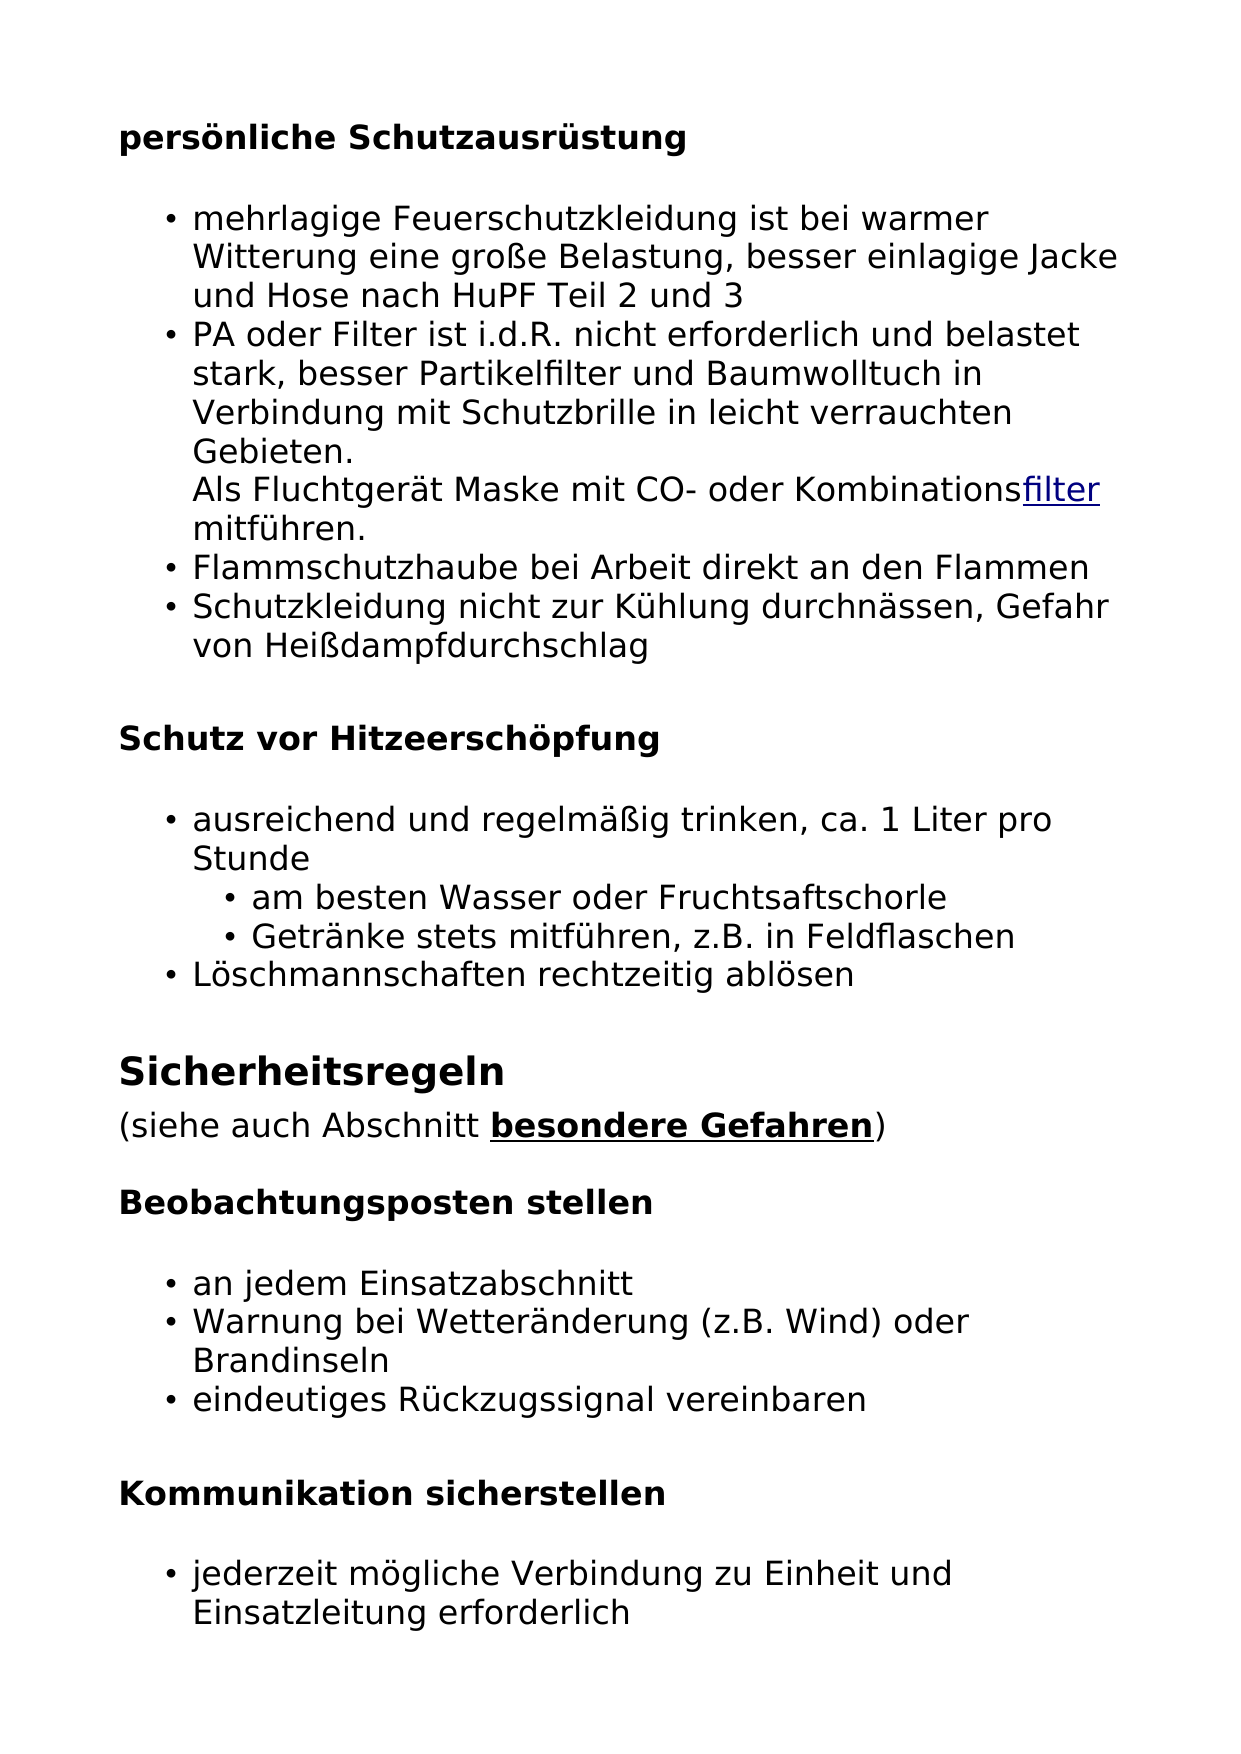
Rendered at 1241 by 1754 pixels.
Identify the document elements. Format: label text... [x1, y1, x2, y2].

list am besten Wasser oder Fruchtsaftschorle [236, 878, 1122, 917]
list Getränke stets mitführen, z.B. in Feldflaschen [236, 917, 1122, 956]
subtitle Kommunikation sicherstellen [118, 1474, 1122, 1513]
list mehrlagige Feuerschutzkleidung ist bei warmer Witterung eine große Belastung, besser einlagige Jacke und Hose nach HuPF Teil 2 und 3 [177, 199, 1122, 316]
subtitle Beobachtungsposten stellen [118, 1183, 1122, 1222]
text (siehe auch Abschnitt besondere Gefahren) [118, 1107, 1122, 1146]
list Flammschutzhaube bei Arbeit direkt an den Flammen [177, 549, 1122, 587]
list jederzeit mögliche Verbindung zu Einheit und Einsatzleitung erforderlich [177, 1555, 1122, 1633]
list ausreichend und regelmäßig trinken, ca. 1 Liter pro Stunde [177, 801, 1122, 878]
subtitle persönliche Schutzausrüstung [118, 118, 1122, 157]
list PA oder Filter ist i.d.R. nicht erforderlich und belastet stark, besser Partikelfilter und Baumwolltuch in Verbindung mit Schutzbrille in leicht verrauchten Gebieten. Als Fluchtgerät Maske mit CO- oder Kombinationsfilter mitführen. [177, 316, 1122, 549]
list Schutzkleidung nicht zur Kühlung durchnässen, Gefahr von Heißdampfdurchschlag [177, 587, 1122, 665]
list eindeutiges Rückzugssignal vereinbaren [177, 1381, 1122, 1419]
subtitle Schutz vor Hitzeerschöpfung [118, 720, 1122, 758]
list an jedem Einsatzabschnitt [177, 1264, 1122, 1303]
list Löschmannschaften rechtzeitig ablösen [177, 956, 1122, 995]
subtitle Sicherheitsregeln [118, 1049, 1122, 1094]
list Warnung bei Wetteränderung (z.B. Wind) oder Brandinseln [177, 1303, 1122, 1381]
